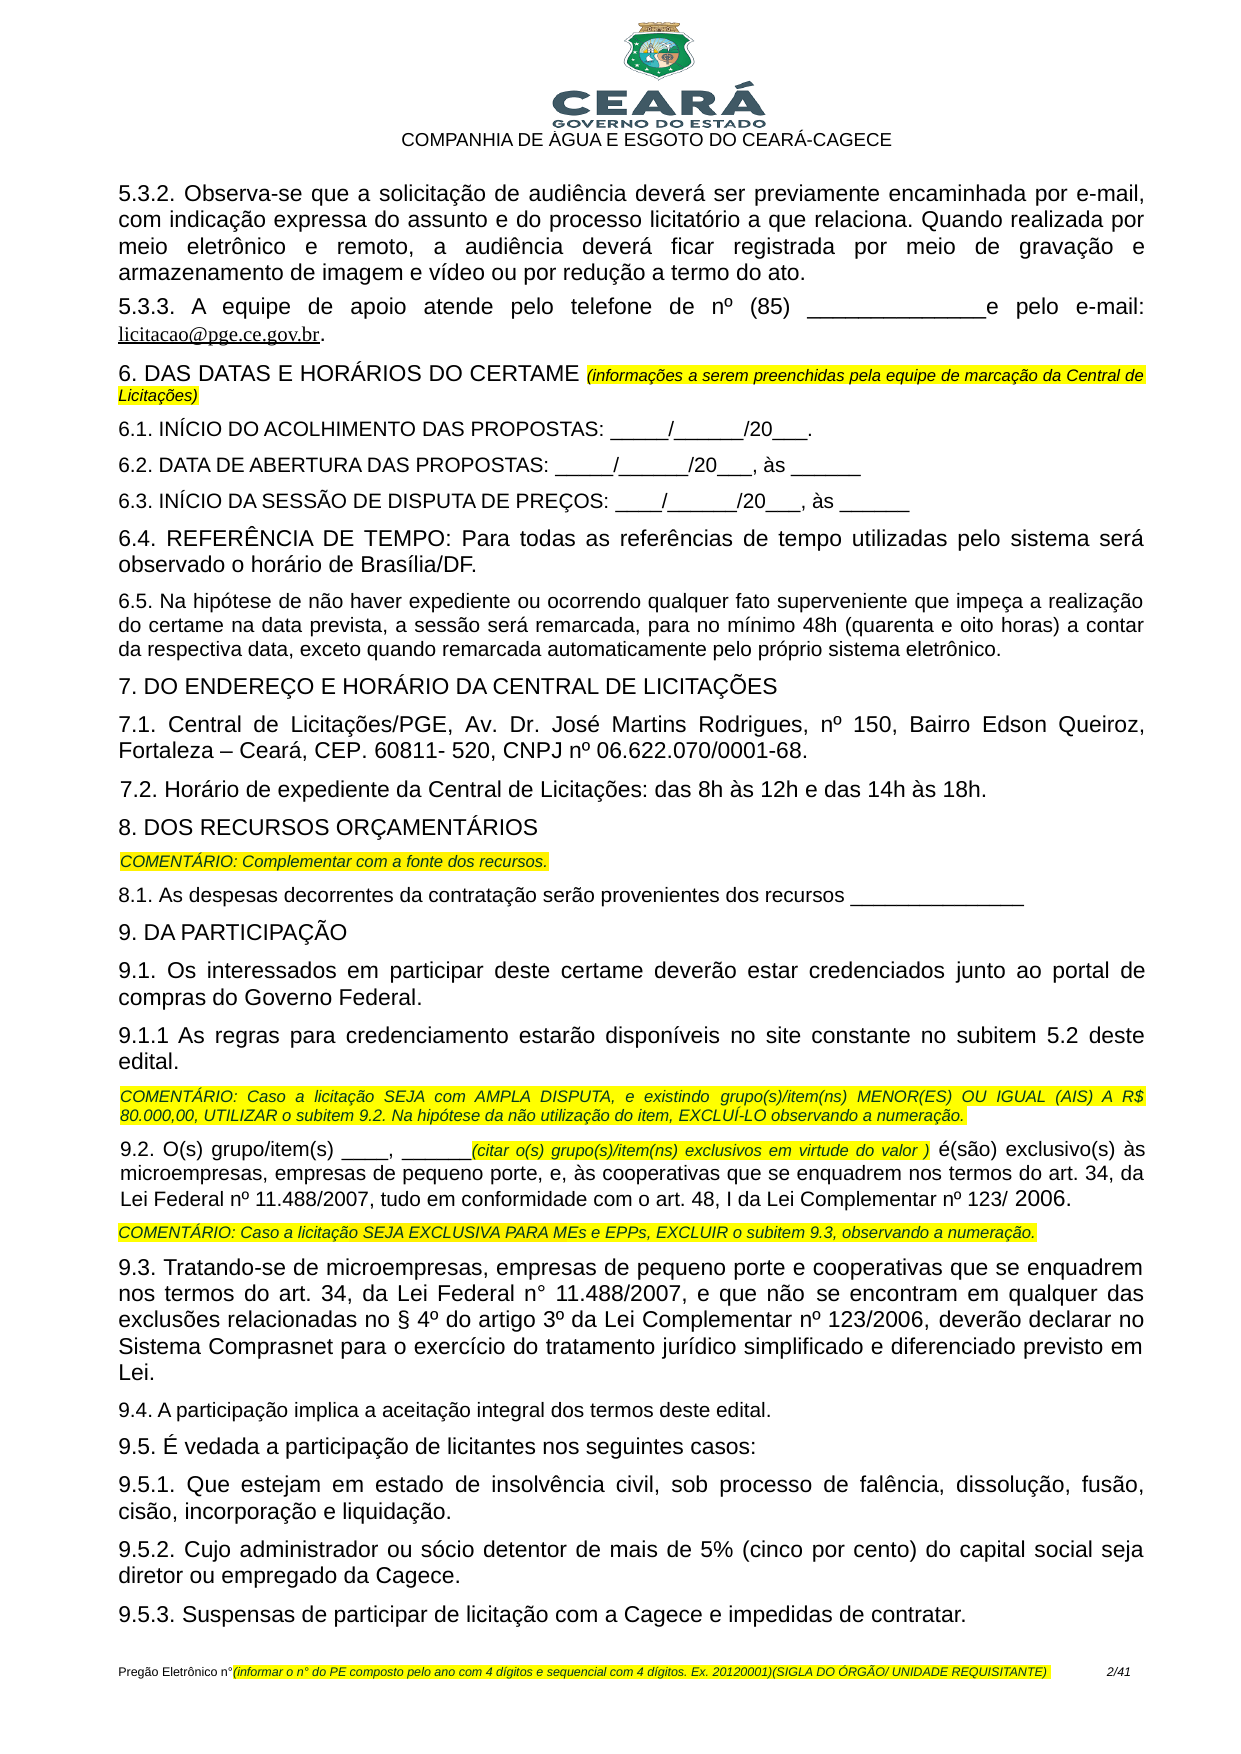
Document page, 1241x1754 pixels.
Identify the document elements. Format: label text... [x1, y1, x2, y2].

text 9.5.1. Que estejam em estado de insolvência civil, sob processo de falência, dissolução, fusão, cisão, incorporação e liquidação. [118, 1471, 1146, 1524]
text 7.2. Horário de expediente da Central de Licitações: das 8h às 12h e das 14h às 18h. [119, 776, 1146, 802]
text 9.1. Os interessados em participar deste certame deverão estar credenciados junto ao portal de compras do Governo Federal. [118, 957, 1146, 1010]
text 9.1.1 As regras para credenciamento estarão disponíveis no site constante no subitem 5.2 deste edital. [118, 1022, 1146, 1074]
text 6.1. INÍCIO DO ACOLHIMENTO DAS PROPOSTAS: _____/______/20___. [118, 417, 1146, 441]
text 7.1. Central de Licitações/PGE, Av. Dr. José Martins Rodrigues, nº 150, Bairro Edson Queiroz, Fortaleza – Ceará, CEP. 60811- 520, CNPJ nº 06.622.070/0001-68. [118, 711, 1146, 764]
text 8.1. As despesas decorrentes da contratação serão provenientes dos recursos _______________ [118, 883, 1146, 907]
text 8. DOS RECURSOS ORÇAMENTÁRIOS [118, 814, 1146, 840]
text 9.5.3. Suspensas de participar de licitação com a Cagece e impedidas de contratar. [118, 1601, 1146, 1627]
text 9.5. É vedada a participação de licitantes nos seguintes casos: [118, 1433, 1146, 1459]
text 7. DO ENDEREÇO E HORÁRIO DA CENTRAL DE LICITAÇÕES [118, 673, 1146, 699]
text COMENTÁRIO: Complementar com a fonte dos recursos. [120, 852, 1146, 871]
text COMENTÁRIO: Caso a licitação SEJA EXCLUSIVA PARA MEs e EPPs, EXCLUIR o subitem 9.3, observando a numeração. [118, 1223, 1146, 1242]
picture [531, 18, 786, 131]
text 6.2. DATA DE ABERTURA DAS PROPOSTAS: _____/______/20___, às ______ [118, 453, 1146, 477]
text 9. DA PARTICIPAÇÃO [118, 919, 1146, 945]
text COMENTÁRIO: Caso a licitação SEJA com AMPLA DISPUTA, e existindo grupo(s)/item(ns) MENOR(ES) OU IGUAL (AIS) A R$ 80.000,00, UTILIZAR o subitem 9.2. Na hipótese da não utilização do item, EXCLUÍ-LO observando a numeração. [120, 1086, 1146, 1125]
text 9.4. A participação implica a aceitação integral dos termos deste edital. [118, 1397, 1144, 1421]
text 6.5. Na hipótese de não haver expediente ou ocorrendo qualquer fato superveniente que impeça a realização do certame na data prevista, a sessão será remarcada, para no mínimo 48h (quarenta e oito horas) a contar da respectiva data, exceto quando remarcada automaticamente pelo próprio sistema eletrônico. [118, 589, 1146, 661]
text 9.5.2. Cujo administrador ou sócio detentor de mais de 5% (cinco por cento) do capital social seja diretor ou empregado da Cagece. [118, 1536, 1146, 1589]
text 9.3. Tratando-se de microempresas, empresas de pequeno porte e cooperativas que se enquadrem nos termos do art. 34, da Lei Federal n° 11.488/2007, e que não se encontram em qualquer das exclusões relacionadas no § 4º do artigo 3º da Lei Complementar nº 123/2006, deverão declarar no Sistema Comprasnet para o exercício do tratamento jurídico simplificado e diferenciado previsto em Lei. [118, 1254, 1144, 1386]
text 5.3.2. Observa-se que a solicitação de audiência deverá ser previamente encaminhada por e-mail, com indicação expressa do assunto e do processo licitatório a que relaciona. Quando realizada por meio eletrônico e remoto, a audiência deverá ficar registrada por meio de gravação e armazenamento de imagem e vídeo ou por redução a termo do ato. [118, 180, 1146, 286]
text 6. DAS DATAS E HORÁRIOS DO CERTAME (informações a serem preenchidas pela equipe de marcação da Central de Licitações) [118, 359, 1146, 405]
text 5.3.3. A equipe de apoio atende pelo telefone de nº (85) ______________e pelo e-mail: licitacao@pge.ce.gov.br. [118, 293, 1146, 346]
text 9.2. O(s) grupo/item(s) ____, ______(citar o(s) grupo(s)/item(ns) exclusivos em virtude do valor ) é(são) exclusivo(s) às microempresas, empresas de pequeno porte, e, às cooperativas que se enquadrem nos termos do art. 34, da Lei Federal nº 11.488/2007, tudo em conformidade com o art. 48, I da Lei Complementar nº 123/ 2006. [120, 1137, 1146, 1211]
text 6.4. REFERÊNCIA DE TEMPO: Para todas as referências de tempo utilizadas pelo sistema será observado o horário de Brasília/DF. [118, 524, 1146, 577]
text 6.3. INÍCIO DA SESSÃO DE DISPUTA DE PREÇOS: ____/______/20___, às ______ [118, 489, 1146, 513]
